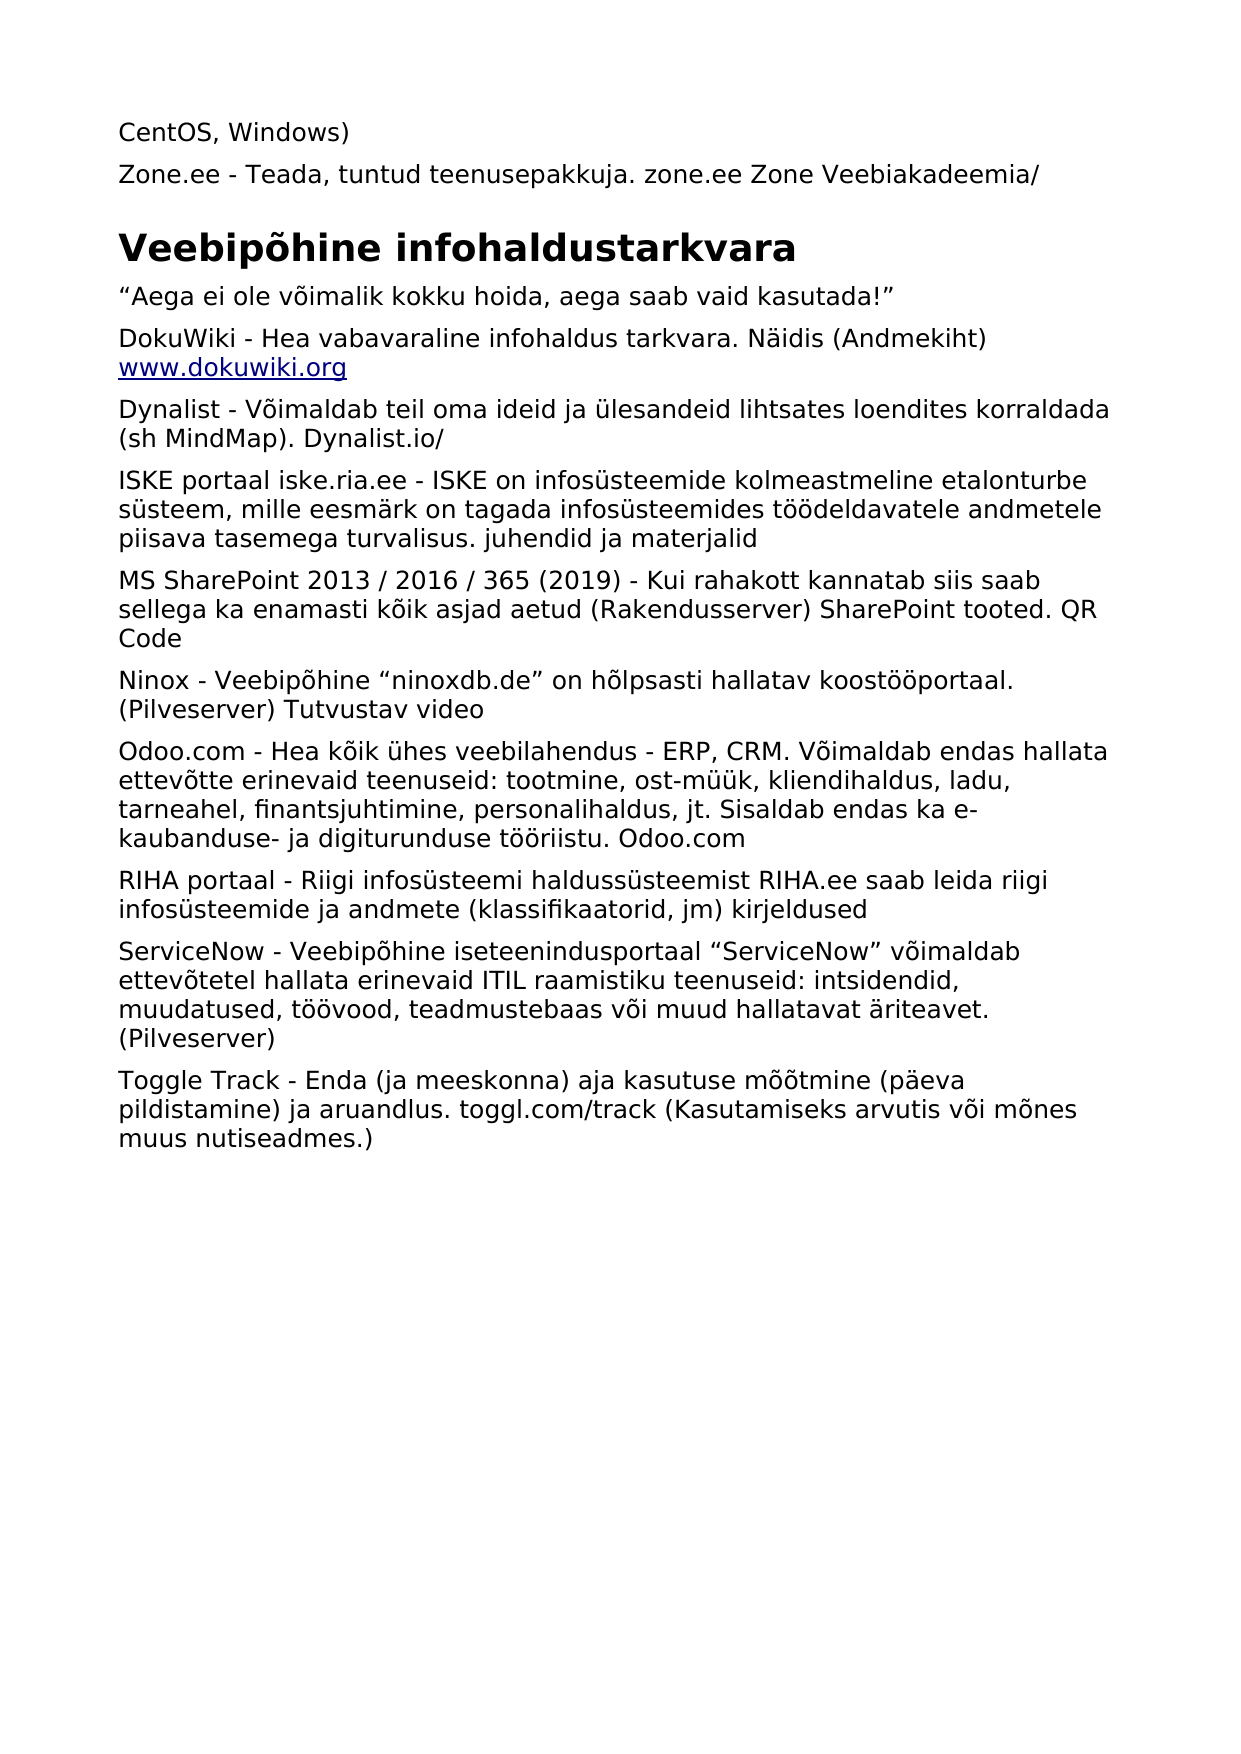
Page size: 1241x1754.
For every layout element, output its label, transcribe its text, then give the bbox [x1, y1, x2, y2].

text ISKE portaal iske.ria.ee - ISKE on infosüsteemide kolmeastmeline etalonturbe süsteem, mille eesmärk on tagada infosüsteemides töödeldavatele andmetele piisava tasemega turvalisus. juhendid ja materjalid [118, 466, 1122, 553]
text RIHA portaal - Riigi infosüsteemi haldussüsteemist RIHA.ee saab leida riigi infosüsteemide ja andmete (klassifikaatorid, jm) kirjeldused [118, 866, 1122, 924]
text CentOS, Windows) [118, 118, 1122, 147]
text “Aega ei ole võimalik kokku hoida, aega saab vaid kasutada!” [118, 283, 1122, 312]
text Zone.ee - Teada, tuntud teenusepakkuja. zone.ee Zone Veebiakadeemia/ [118, 160, 1122, 189]
text Dynalist - Võimaldab teil oma ideid ja ülesandeid lihtsates loendites korraldada (sh MindMap). Dynalist.io/ [118, 395, 1122, 453]
text DokuWiki - Hea vabavaraline infohaldus tarkvara. Näidis (Andmekiht) www.dokuwiki.org [118, 324, 1122, 383]
text Odoo.com - Hea kõik ühes veebilahendus - ERP, CRM. Võimaldab endas hallata ettevõtte erinevaid teenuseid: tootmine, ost-müük, kliendihaldus, ladu, tarneahel, finantsjuhtimine, personalihaldus, jt. Sisaldab endas ka e-kaubanduse- ja digiturunduse tööriistu. Odoo.com [118, 737, 1122, 853]
subtitle Veebipõhine infohaldustarkvara [118, 226, 1122, 270]
text MS SharePoint 2013 / 2016 / 365 (2019) - Kui rahakott kannatab siis saab sellega ka enamasti kõik asjad aetud (Rakendusserver) SharePoint tooted. QR Code [118, 566, 1122, 653]
text Ninox - Veebipõhine “ninoxdb.de” on hõlpsasti hallatav koostööportaal. (Pilveserver) Tutvustav video [118, 666, 1122, 724]
text ServiceNow - Veebipõhine iseteenindusportaal “ServiceNow” võimaldab ettevõtetel hallata erinevaid ITIL raamistiku teenuseid: intsidendid, muudatused, töövood, teadmustebaas või muud hallatavat äriteavet. (Pilveserver) [118, 937, 1122, 1053]
text Toggle Track - Enda (ja meeskonna) aja kasutuse mõõtmine (päeva pildistamine) ja aruandlus. toggl.com/track (Kasutamiseks arvutis või mõnes muus nutiseadmes.) [118, 1066, 1122, 1153]
